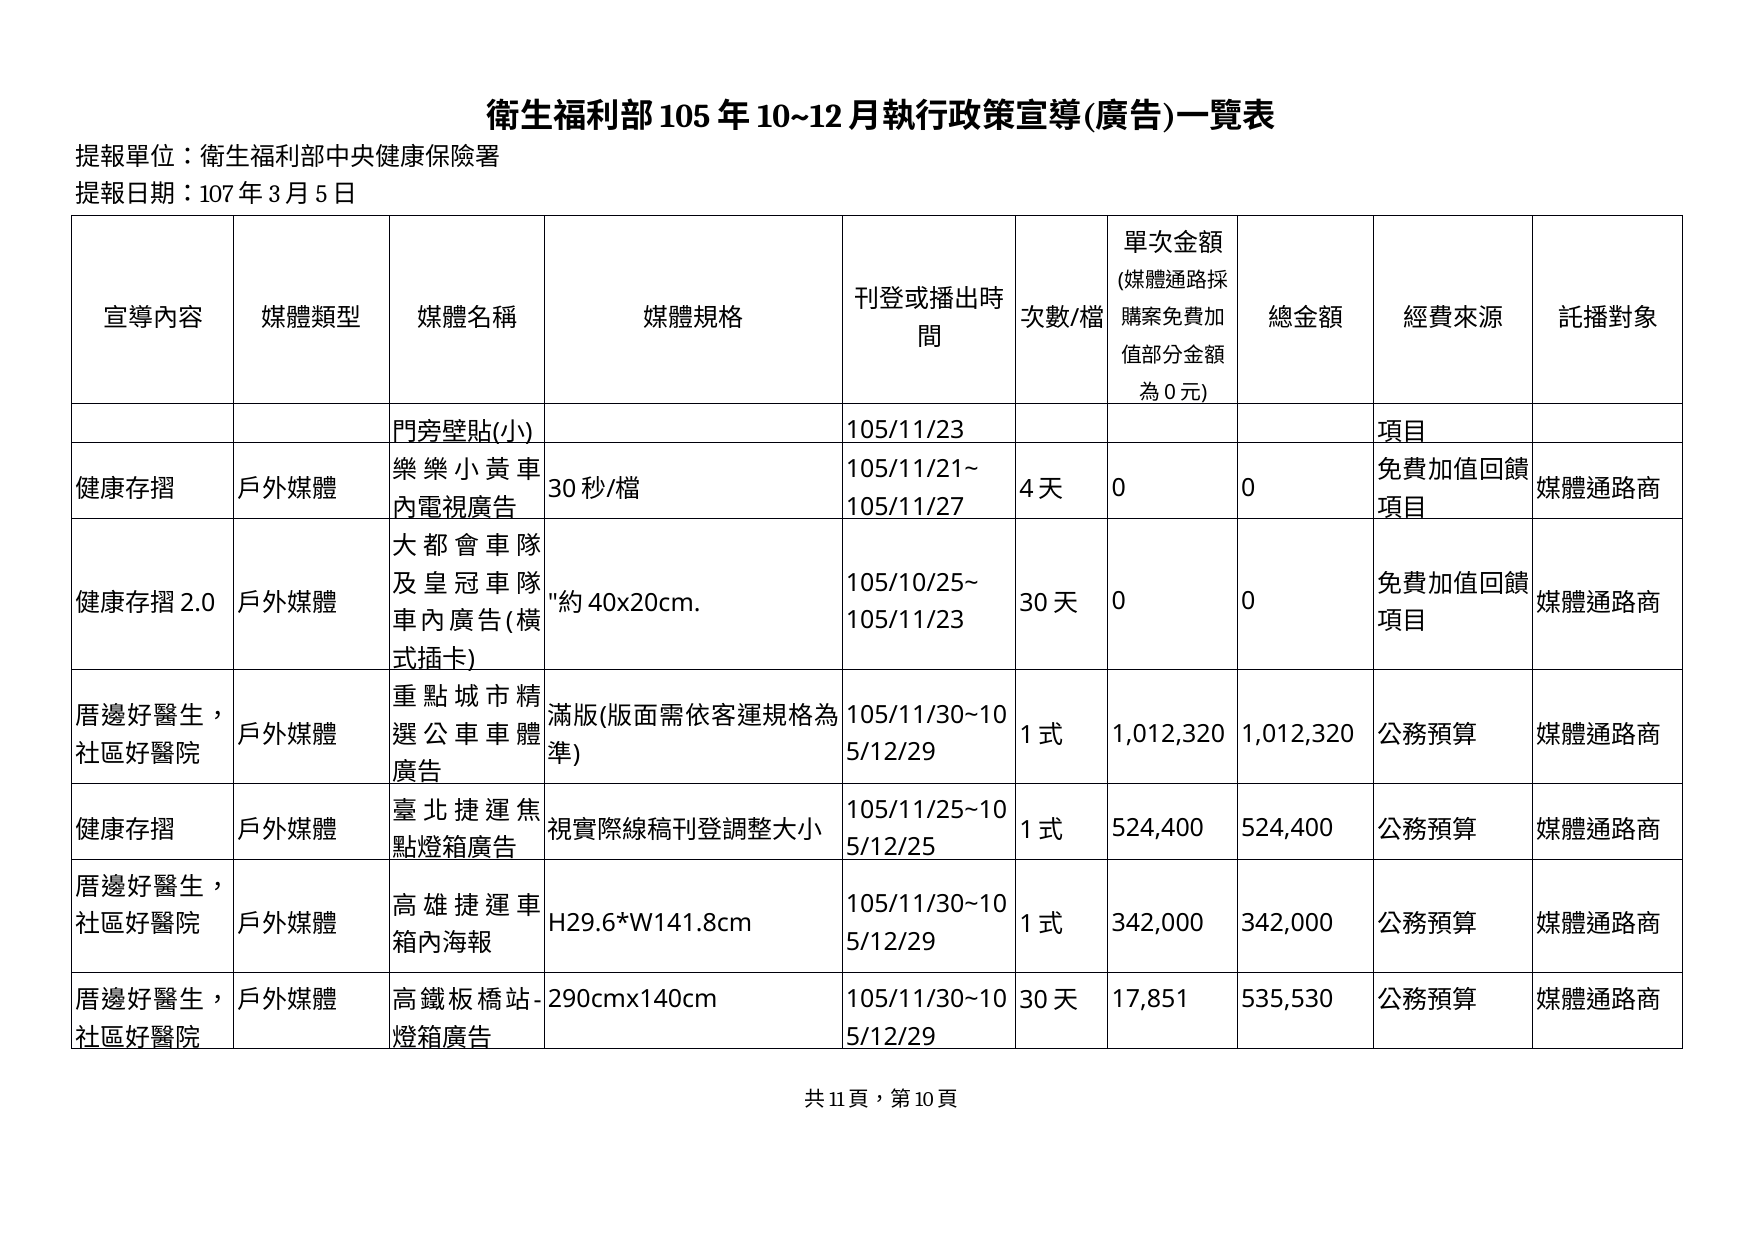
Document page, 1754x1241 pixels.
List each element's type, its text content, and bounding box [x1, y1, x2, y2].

table_header 宣導內容 [72, 216, 233, 403]
table_cell 媒體通路商 [1533, 670, 1682, 782]
table_cell 戶外媒體 [234, 443, 389, 518]
table_cell 30秒/檔 [545, 443, 842, 518]
table_cell [1533, 404, 1682, 442]
table_cell 公務預算 [1374, 670, 1532, 782]
table_header 媒體名稱 [390, 216, 544, 403]
table_cell 30天 [1016, 519, 1107, 669]
table_cell 健康存摺 [72, 443, 233, 518]
table_cell 大都會車隊及皇冠車隊車內廣告(橫式插卡) [390, 519, 544, 669]
table_header 單次金額(媒體通路採購案免費加值部分金額為0元) [1108, 216, 1237, 403]
table_cell 門旁壁貼(小) [390, 404, 544, 442]
table_cell 524,400 [1238, 784, 1373, 858]
table_cell 高雄捷運車箱內海報 [390, 860, 544, 972]
table_cell 4天 [1016, 443, 1107, 518]
table_cell 戶外媒體 [234, 860, 389, 972]
table_header 次數/檔 [1016, 216, 1107, 403]
table_cell 公務預算 [1374, 860, 1532, 972]
table_cell 105/11/30~105/12/29 [843, 670, 1015, 782]
table_cell 厝邊好醫生，社區好醫院 [72, 973, 233, 1048]
table_cell "約40x20cm. [545, 519, 842, 669]
table_cell 290cmx140cm [545, 973, 842, 1048]
table_cell 1,012,320 [1108, 670, 1237, 782]
table_cell [545, 404, 842, 442]
table_header 媒體規格 [545, 216, 842, 403]
table_cell 0 [1108, 443, 1237, 518]
table_cell 臺北捷運焦點燈箱廣告 [390, 784, 544, 858]
table_cell 342,000 [1108, 860, 1237, 972]
table_cell 戶外媒體 [234, 784, 389, 858]
table_cell 535,530 [1238, 973, 1373, 1048]
table_cell [72, 404, 233, 442]
table_cell 公務預算 [1374, 784, 1532, 858]
table_cell 視實際線稿刊登調整大小 [545, 784, 842, 858]
table_cell [1016, 404, 1107, 442]
table_cell 30天 [1016, 973, 1107, 1048]
table_cell 戶外媒體 [234, 973, 389, 1048]
table_cell 105/11/21~ 105/11/27 [843, 443, 1015, 518]
table_cell 免費加值回饋項目 [1374, 519, 1532, 669]
table_cell 厝邊好醫生，社區好醫院 [72, 860, 233, 972]
table_cell 342,000 [1238, 860, 1373, 972]
table_cell [1108, 404, 1237, 442]
table_cell 媒體通路商 [1533, 973, 1682, 1048]
table_cell 17,851 [1108, 973, 1237, 1048]
table_cell 105/10/25~ 105/11/23 [843, 519, 1015, 669]
table_cell 0 [1108, 519, 1237, 669]
table_cell 戶外媒體 [234, 519, 389, 669]
table_cell 戶外媒體 [234, 670, 389, 782]
table_cell 重點城市精選公車車體廣告 [390, 670, 544, 782]
table_header 媒體類型 [234, 216, 389, 403]
table_cell 公務預算 [1374, 973, 1532, 1048]
table_cell 1式 [1016, 860, 1107, 972]
table_cell 105/11/23 [843, 404, 1015, 442]
table_cell 1式 [1016, 784, 1107, 858]
table_cell 免費加值回饋項目 [1374, 443, 1532, 518]
table_cell 健康存摺 [72, 784, 233, 858]
table_header 刊登或播出時間 [843, 216, 1015, 403]
table_cell 1,012,320 [1238, 670, 1373, 782]
table_header 經費來源 [1374, 216, 1532, 403]
table_cell 媒體通路商 [1533, 519, 1682, 669]
table_cell [1238, 404, 1373, 442]
table_cell H29.6*W141.8cm [545, 860, 842, 972]
table_cell 105/11/30~105/12/29 [843, 973, 1015, 1048]
table_header 託播對象 [1533, 216, 1682, 403]
table_cell 105/11/30~105/12/29 [843, 860, 1015, 972]
table_header 總金額 [1238, 216, 1373, 403]
table_cell 524,400 [1108, 784, 1237, 858]
table_cell 樂樂小黃車內電視廣告 [390, 443, 544, 518]
table_cell 高鐵板橋站-燈箱廣告 [390, 973, 544, 1048]
table_cell [234, 404, 389, 442]
table_cell 健康存摺2.0 [72, 519, 233, 669]
table_cell 滿版(版面需依客運規格為準) [545, 670, 842, 782]
table_cell 項目 [1374, 404, 1532, 442]
table_cell 0 [1238, 443, 1373, 518]
table_cell 媒體通路商 [1533, 784, 1682, 858]
table_cell 1式 [1016, 670, 1107, 782]
table_cell 媒體通路商 [1533, 860, 1682, 972]
table_cell 105/11/25~105/12/25 [843, 784, 1015, 858]
table_cell 厝邊好醫生，社區好醫院 [72, 670, 233, 782]
table_cell 0 [1238, 519, 1373, 669]
table_cell 媒體通路商 [1533, 443, 1682, 518]
